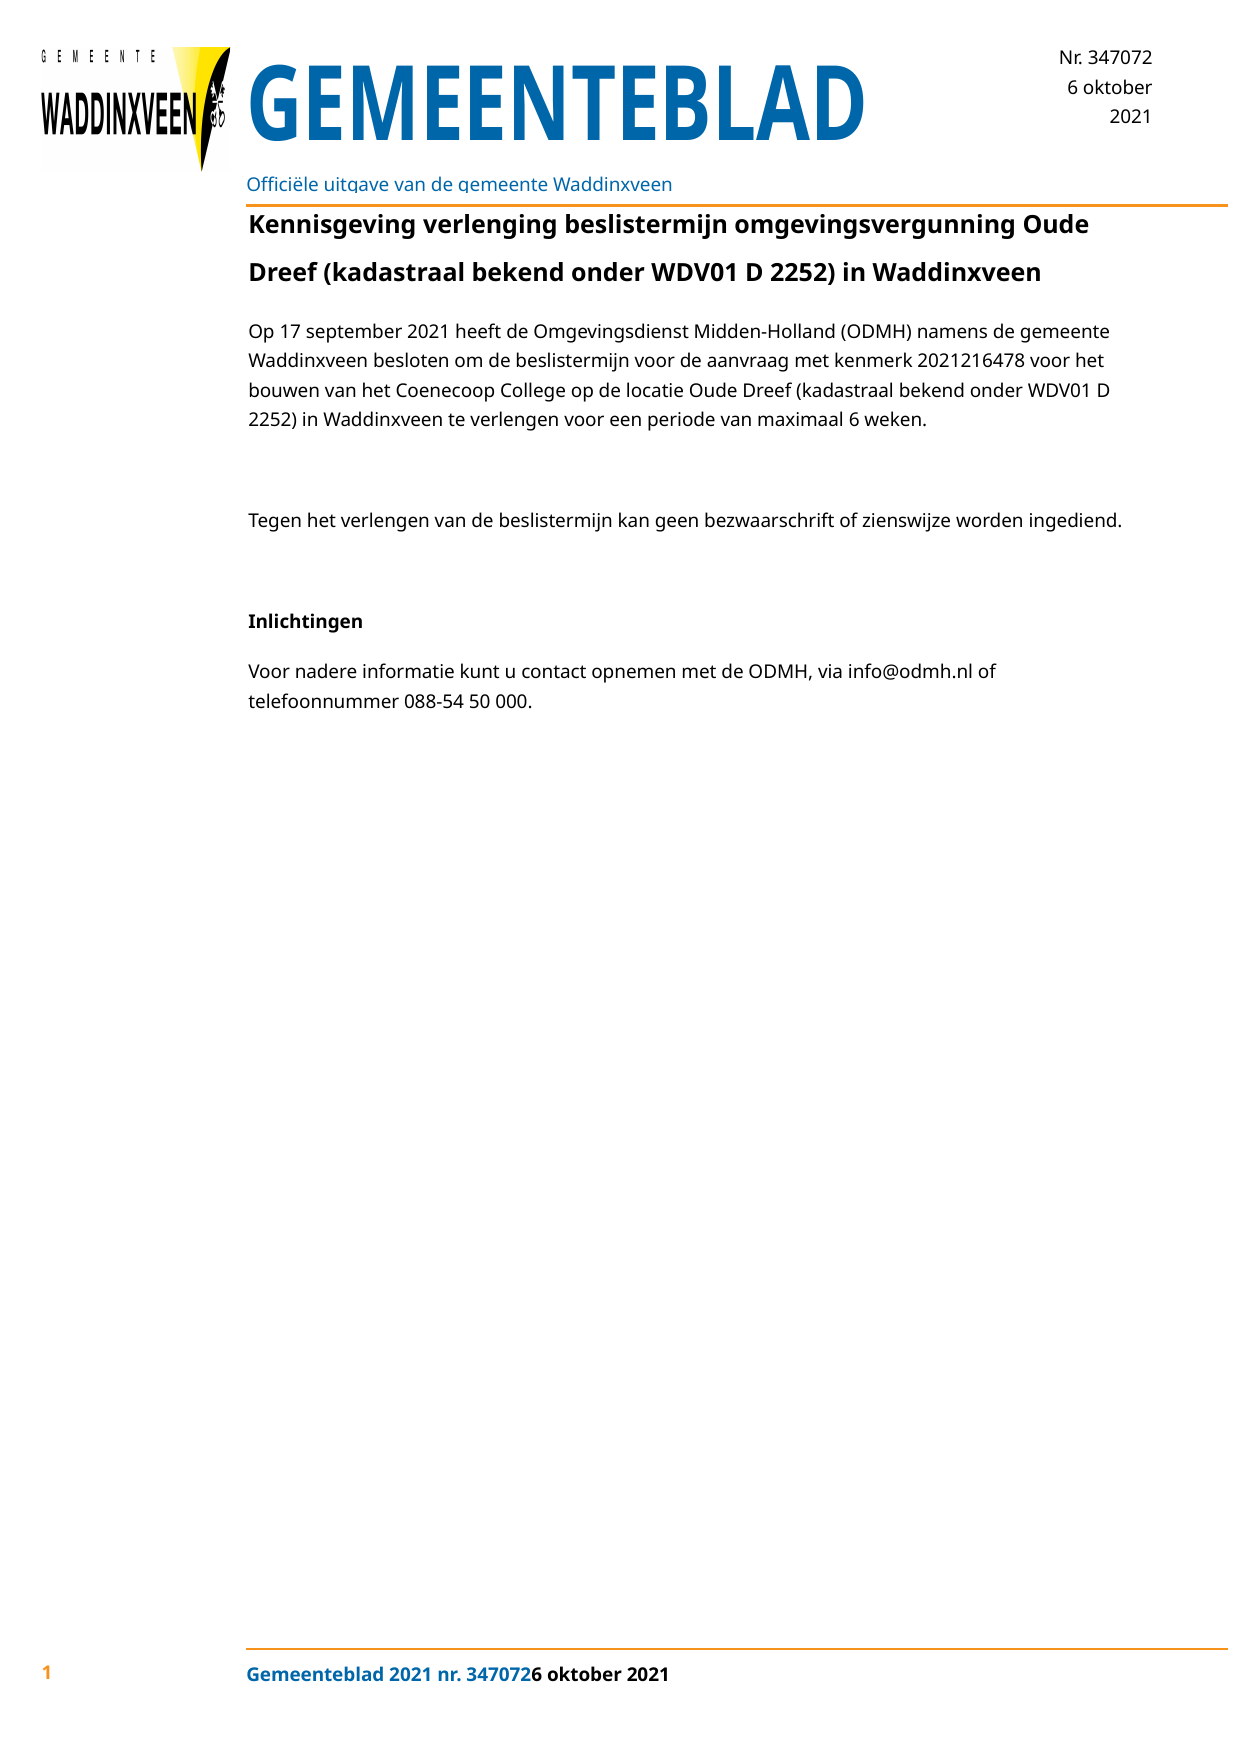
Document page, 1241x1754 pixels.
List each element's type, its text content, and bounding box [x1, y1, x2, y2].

text Kennisgeving verlenging beslistermijn omgevingsvergunning Oude Dreef (kadastraal bekend onder WDV01 D 2252) in Waddinxveen [248, 207, 1152, 288]
text Voor nadere informatie kunt u contact opnemen met de ODMH, via info@odmh.nl of telefoonnummer 088-54 50 000. [248, 659, 1152, 714]
text Tegen het verlengen van de beslistermijn kan geen bezwaarschrift of zienswijze worden ingediend. [248, 507, 1152, 533]
text Inlichtingen [248, 608, 1152, 634]
picture [41, 47, 231, 172]
text Op 17 september 2021 heeft de Omgevingsdienst Midden-Holland (ODMH) namens de gemeente Waddinxveen besloten om de beslistermijn voor de aanvraag met kenmerk 2021216478 voor het bouwen van het Coenecoop College op de locatie Oude Dreef (kadastraal bekend onder WDV01 D 2252) in Waddinxveen te verlengen voor een periode van maximaal 6 weken. [248, 318, 1152, 432]
